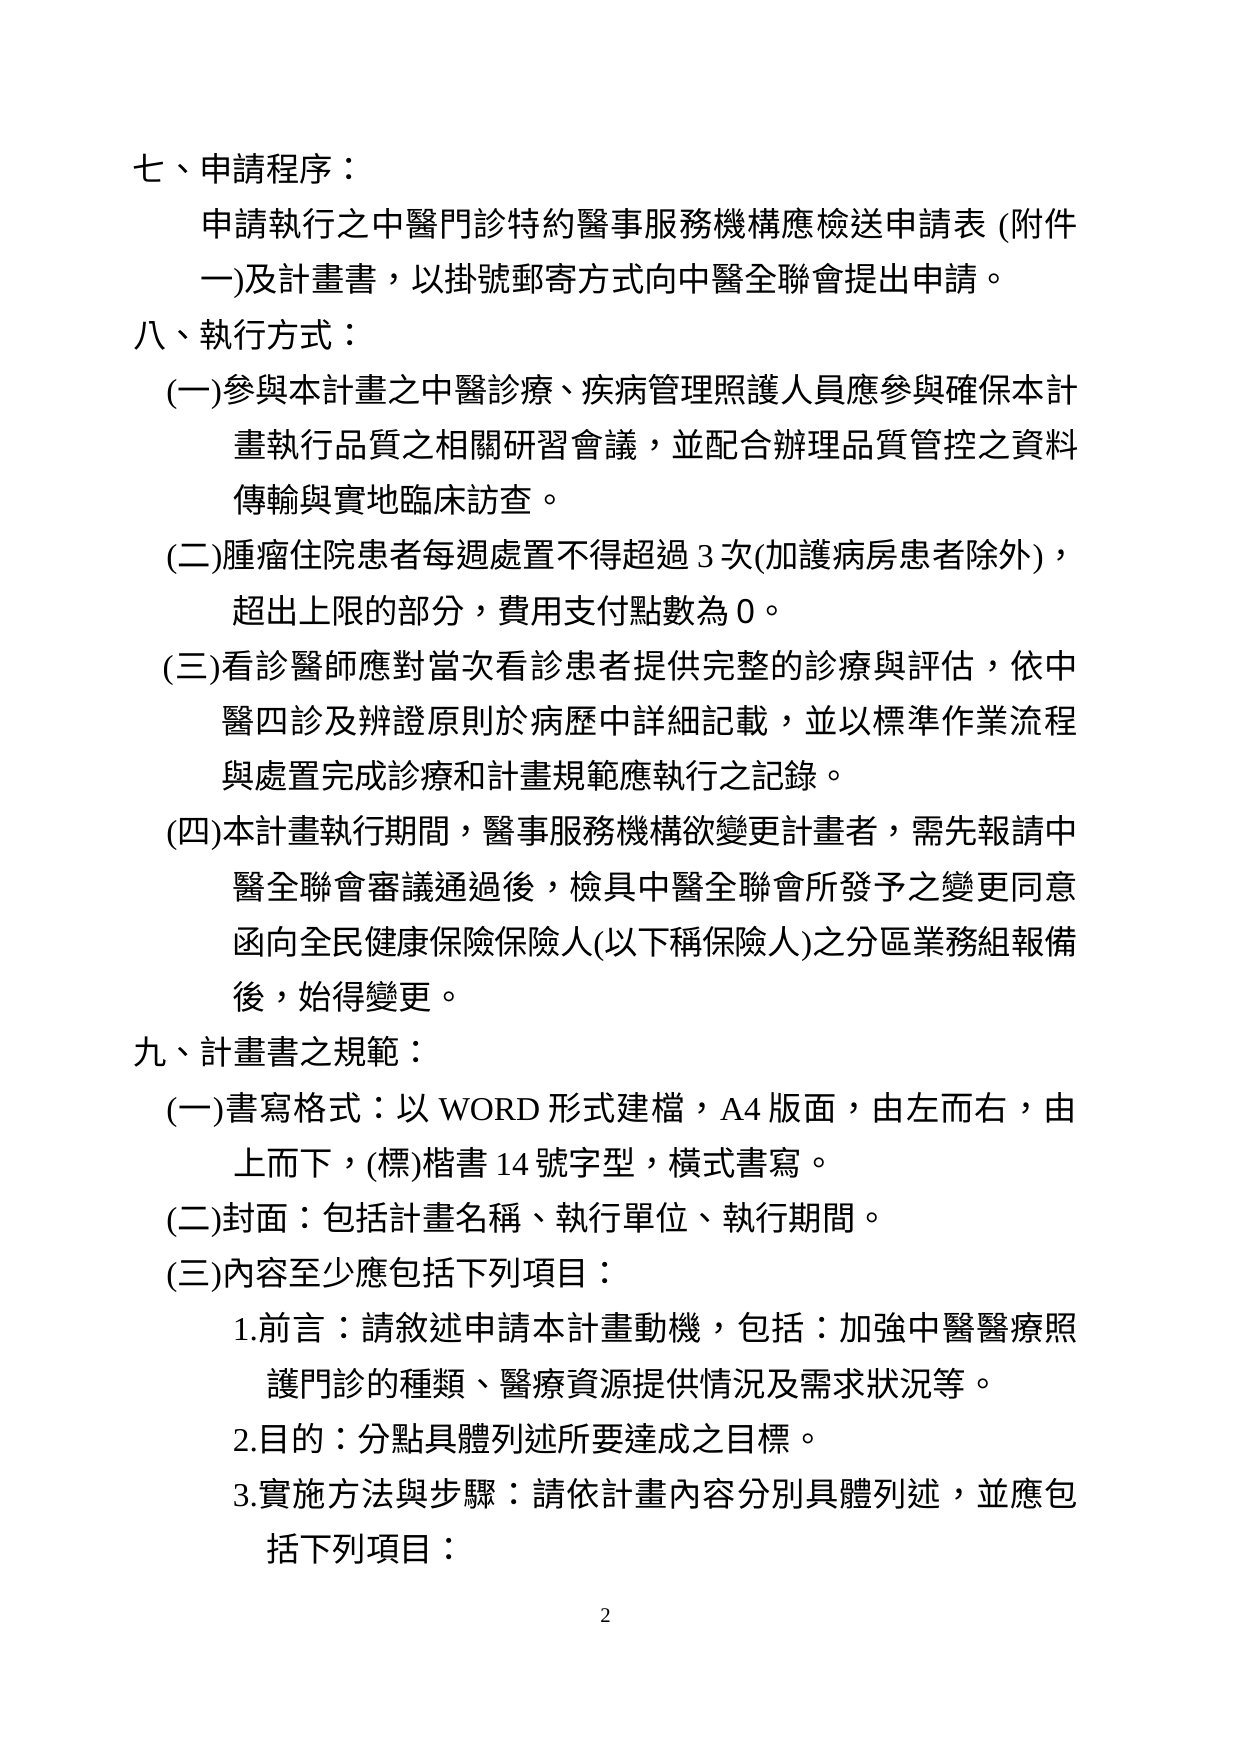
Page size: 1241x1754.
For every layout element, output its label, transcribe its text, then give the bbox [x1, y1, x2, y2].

text (二)腫瘤住院患者每週處置不得超過3次(加護病房患者除外)，超出上限的部分，費用支付點數為0。 [166, 524, 1078, 634]
text 八、執行方式： [133, 303, 1078, 358]
text 2.目的：分點具體列述所要達成之目標。 [233, 1407, 1078, 1462]
text (一)參與本計畫之中醫診療、疾病管理照護人員應參與確保本計畫執行品質之相關研習會議，並配合辦理品質管控之資料傳輸與實地臨床訪查。 [166, 358, 1078, 524]
text 九、計畫書之規範： [133, 1021, 1078, 1076]
text (四)本計畫執行期間，醫事服務機構欲變更計畫者，需先報請中醫全聯會審議通過後，檢具中醫全聯會所發予之變更同意函向全民健康保險保險人(以下稱保險人)之分區業務組報備後，始得變更。 [166, 800, 1078, 1021]
text 七、申請程序： [133, 137, 1078, 192]
text 申請執行之中醫門診特約醫事服務機構應檢送申請表 (附件一)及計畫書，以掛號郵寄方式向中醫全聯會提出申請。 [200, 192, 1078, 303]
text (二)封面：包括計畫名稱、執行單位、執行期間。 [166, 1186, 1078, 1241]
text 3.實施方法與步驟：請依計畫內容分別具體列述，並應包括下列項目： [233, 1462, 1078, 1573]
text (一)書寫格式：以WORD形式建檔，A4版面，由左而右，由上而下，(標)楷書14號字型，橫式書寫。 [166, 1076, 1078, 1186]
text 1.前言：請敘述申請本計畫動機，包括：加強中醫醫療照護門診的種類、醫療資源提供情況及需求狀況等。 [233, 1297, 1078, 1407]
text (三)內容至少應包括下列項目： [166, 1241, 1078, 1297]
text (三)看診醫師應對當次看診患者提供完整的診療與評估，依中醫四診及辨證原則於病歷中詳細記載，並以標準作業流程與處置完成診療和計畫規範應執行之記錄。 [162, 634, 1078, 800]
